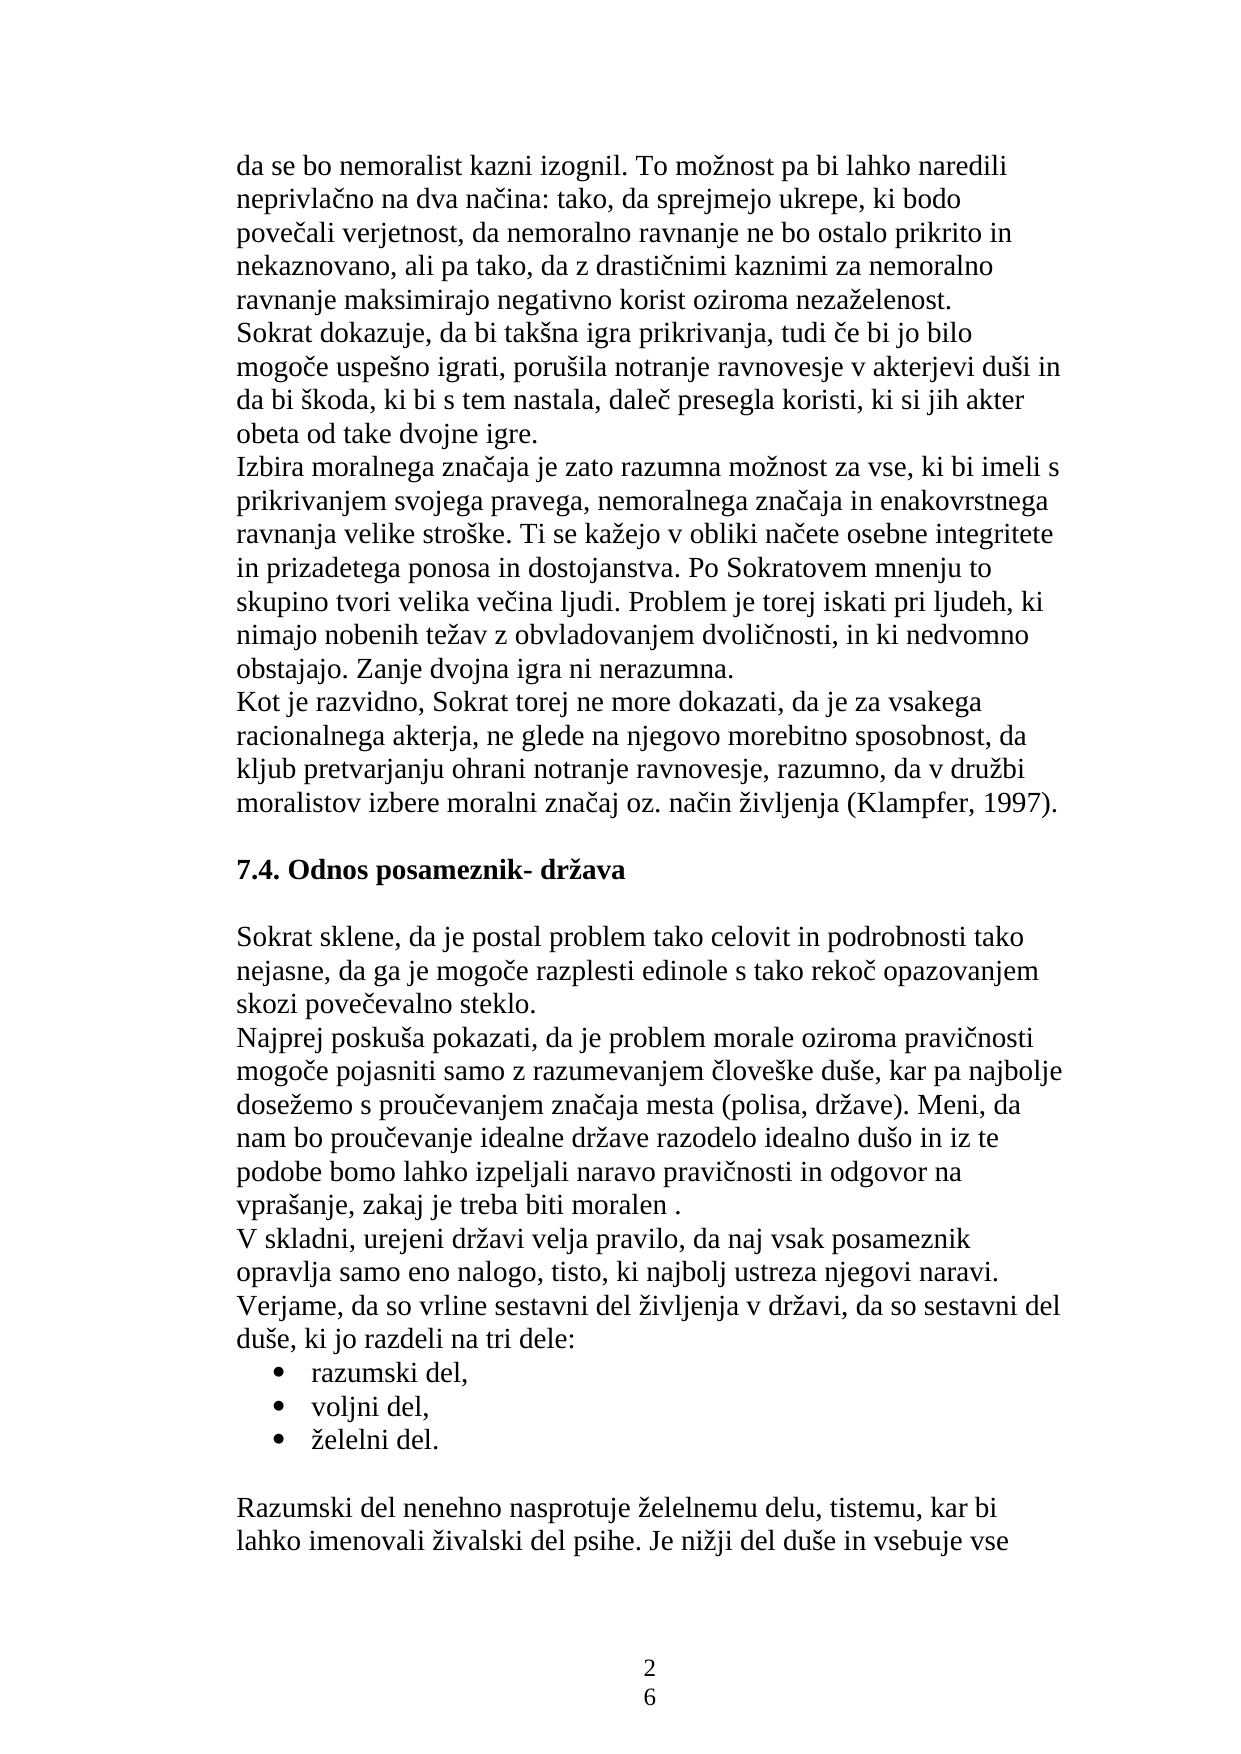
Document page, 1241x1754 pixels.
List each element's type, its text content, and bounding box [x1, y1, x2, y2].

text 7.4. Odnos posameznik- država [236, 852, 1063, 886]
text V skladni, urejeni državi velja pravilo, da naj vsak posameznik opravlja samo eno nalogo, tisto, ki najbolj ustreza njegovi naravi. [236, 1221, 1063, 1288]
text Izbira moralnega značaja je zato razumna možnost za vse, ki bi imeli s prikrivanjem svojega pravega, nemoralnega značaja in enakovrstnega ravnanja velike stroške. Ti se kažejo v obliki načete osebne integritete in prizadetega ponosa in dostojanstva. Po Sokratovem mnenju to skupino tvori velika večina ljudi. Problem je torej iskati pri ljudeh, ki nimajo nobenih težav z obvladovanjem dvoličnosti, in ki nedvomno obstajajo. Zanje dvojna igra ni nerazumna. [236, 449, 1063, 684]
text Razumski del nenehno nasprotuje želelnemu delu, tistemu, kar bi lahko imenovali živalski del psihe. Je nižji del duše in vsebuje vse [236, 1490, 1063, 1557]
list želelni del. [274, 1422, 1063, 1456]
text Sokrat sklene, da je postal problem tako celovit in podrobnosti tako nejasne, da ga je mogoče razplesti edinole s tako rekoč opazovanjem skozi povečevalno steklo. [236, 919, 1063, 1020]
text da se bo nemoralist kazni izognil. To možnost pa bi lahko naredili neprivlačno na dva načina: tako, da sprejmejo ukrepe, ki bodo povečali verjetnost, da nemoralno ravnanje ne bo ostalo prikrito in nekaznovano, ali pa tako, da z drastičnimi kaznimi za nemoralno ravnanje maksimirajo negativno korist oziroma nezaželenost. [236, 148, 1063, 315]
list razumski del, [274, 1355, 1063, 1389]
text Najprej poskuša pokazati, da je problem morale oziroma pravičnosti mogoče pojasniti samo z razumevanjem človeške duše, kar pa najbolje dosežemo s proučevanjem značaja mesta (polisa, države). Meni, da nam bo proučevanje idealne države razodelo idealno dušo in iz te podobe bomo lahko izpeljali naravo pravičnosti in odgovor na vprašanje, zakaj je treba biti moralen . [236, 1020, 1063, 1221]
list voljni del, [274, 1389, 1063, 1422]
text Sokrat dokazuje, da bi takšna igra prikrivanja, tudi če bi jo bilo mogoče uspešno igrati, porušila notranje ravnovesje v akterjevi duši in da bi škoda, ki bi s tem nastala, daleč presegla koristi, ki si jih akter obeta od take dvojne igre. [236, 315, 1063, 449]
text Kot je razvidno, Sokrat torej ne more dokazati, da je za vsakega racionalnega akterja, ne glede na njegovo morebitno sposobnost, da kljub pretvarjanju ohrani notranje ravnovesje, razumno, da v družbi moralistov izbere moralni značaj oz. način življenja (Klampfer, 1997). [236, 684, 1063, 818]
text Verjame, da so vrline sestavni del življenja v državi, da so sestavni del duše, ki jo razdeli na tri dele: [236, 1288, 1063, 1355]
